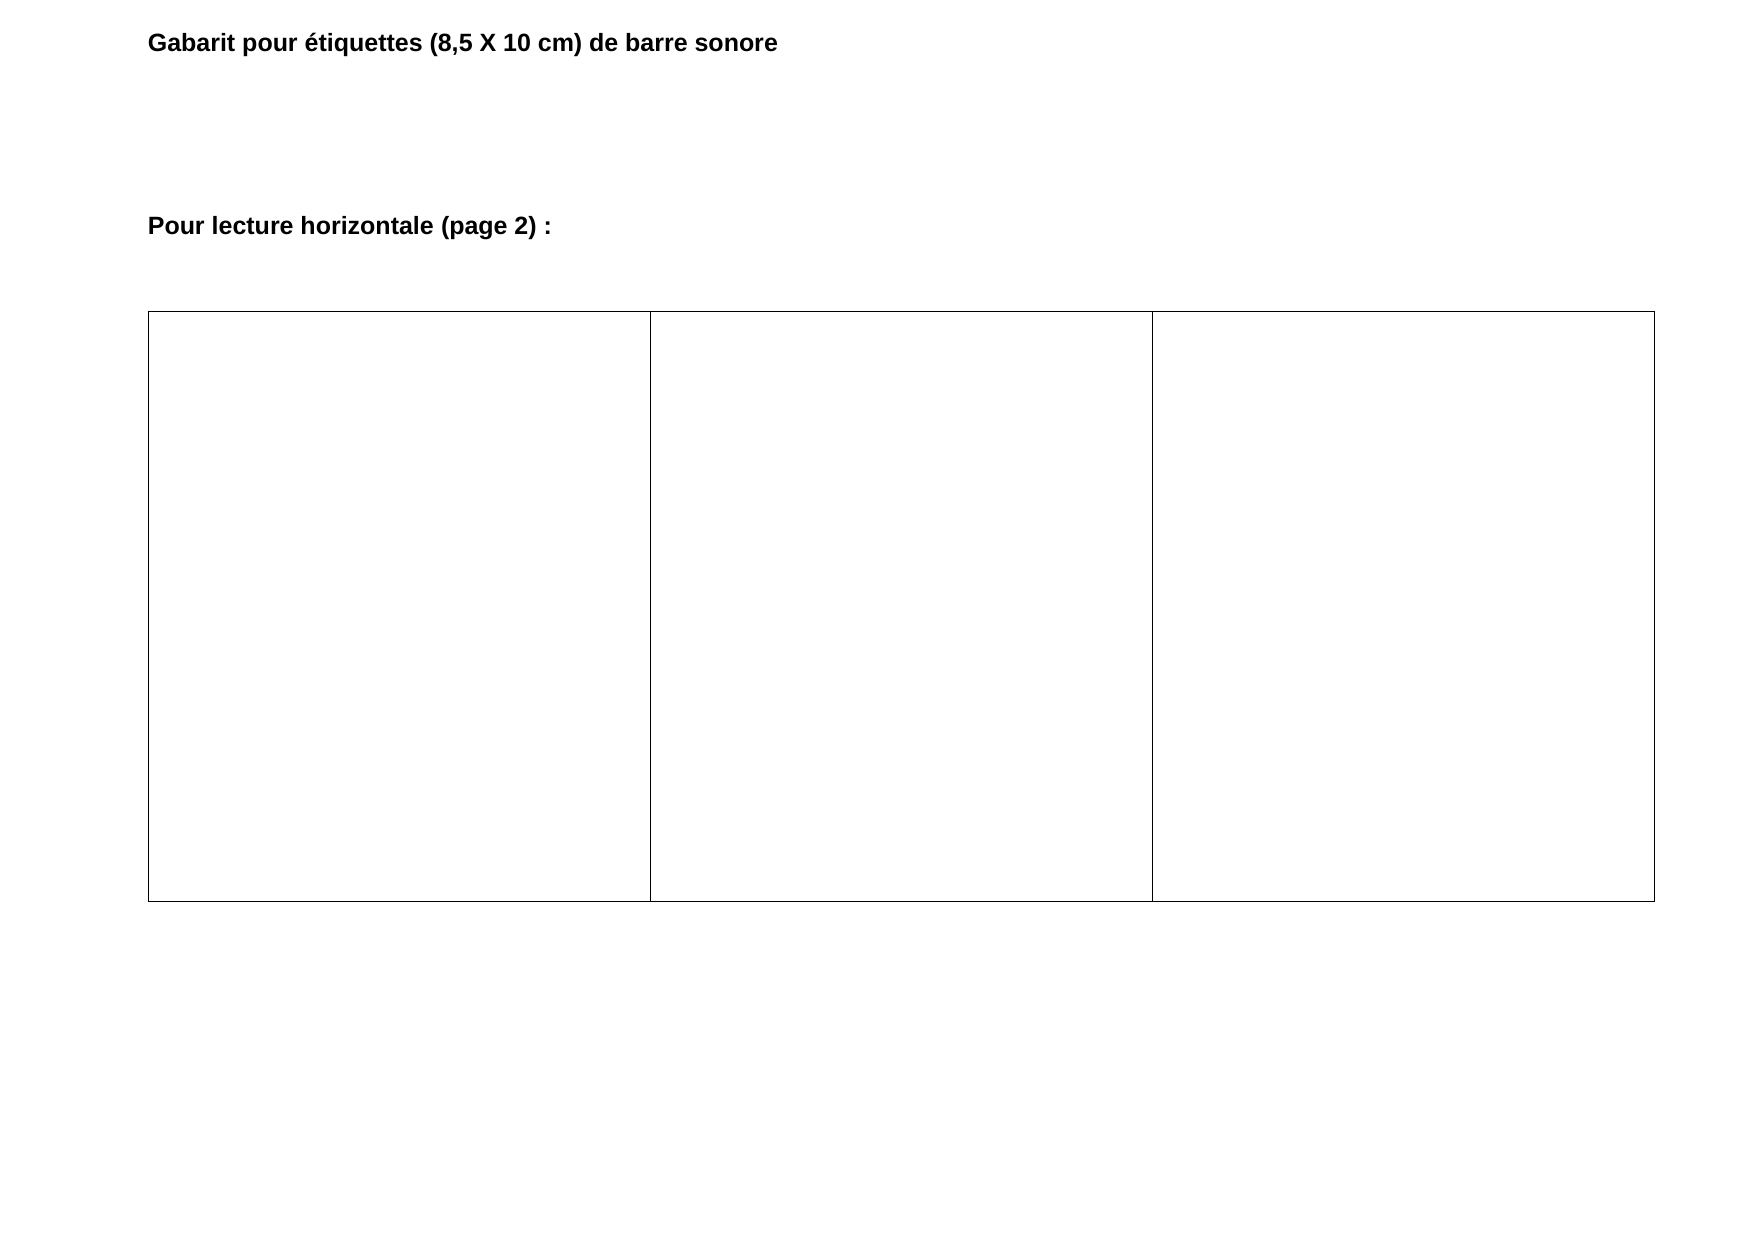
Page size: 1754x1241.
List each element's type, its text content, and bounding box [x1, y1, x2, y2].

table_header [651, 312, 1152, 901]
table_header [1153, 312, 1654, 901]
table_header [149, 312, 650, 901]
text Pour lecture horizontale (page 2) : [148, 211, 1606, 240]
